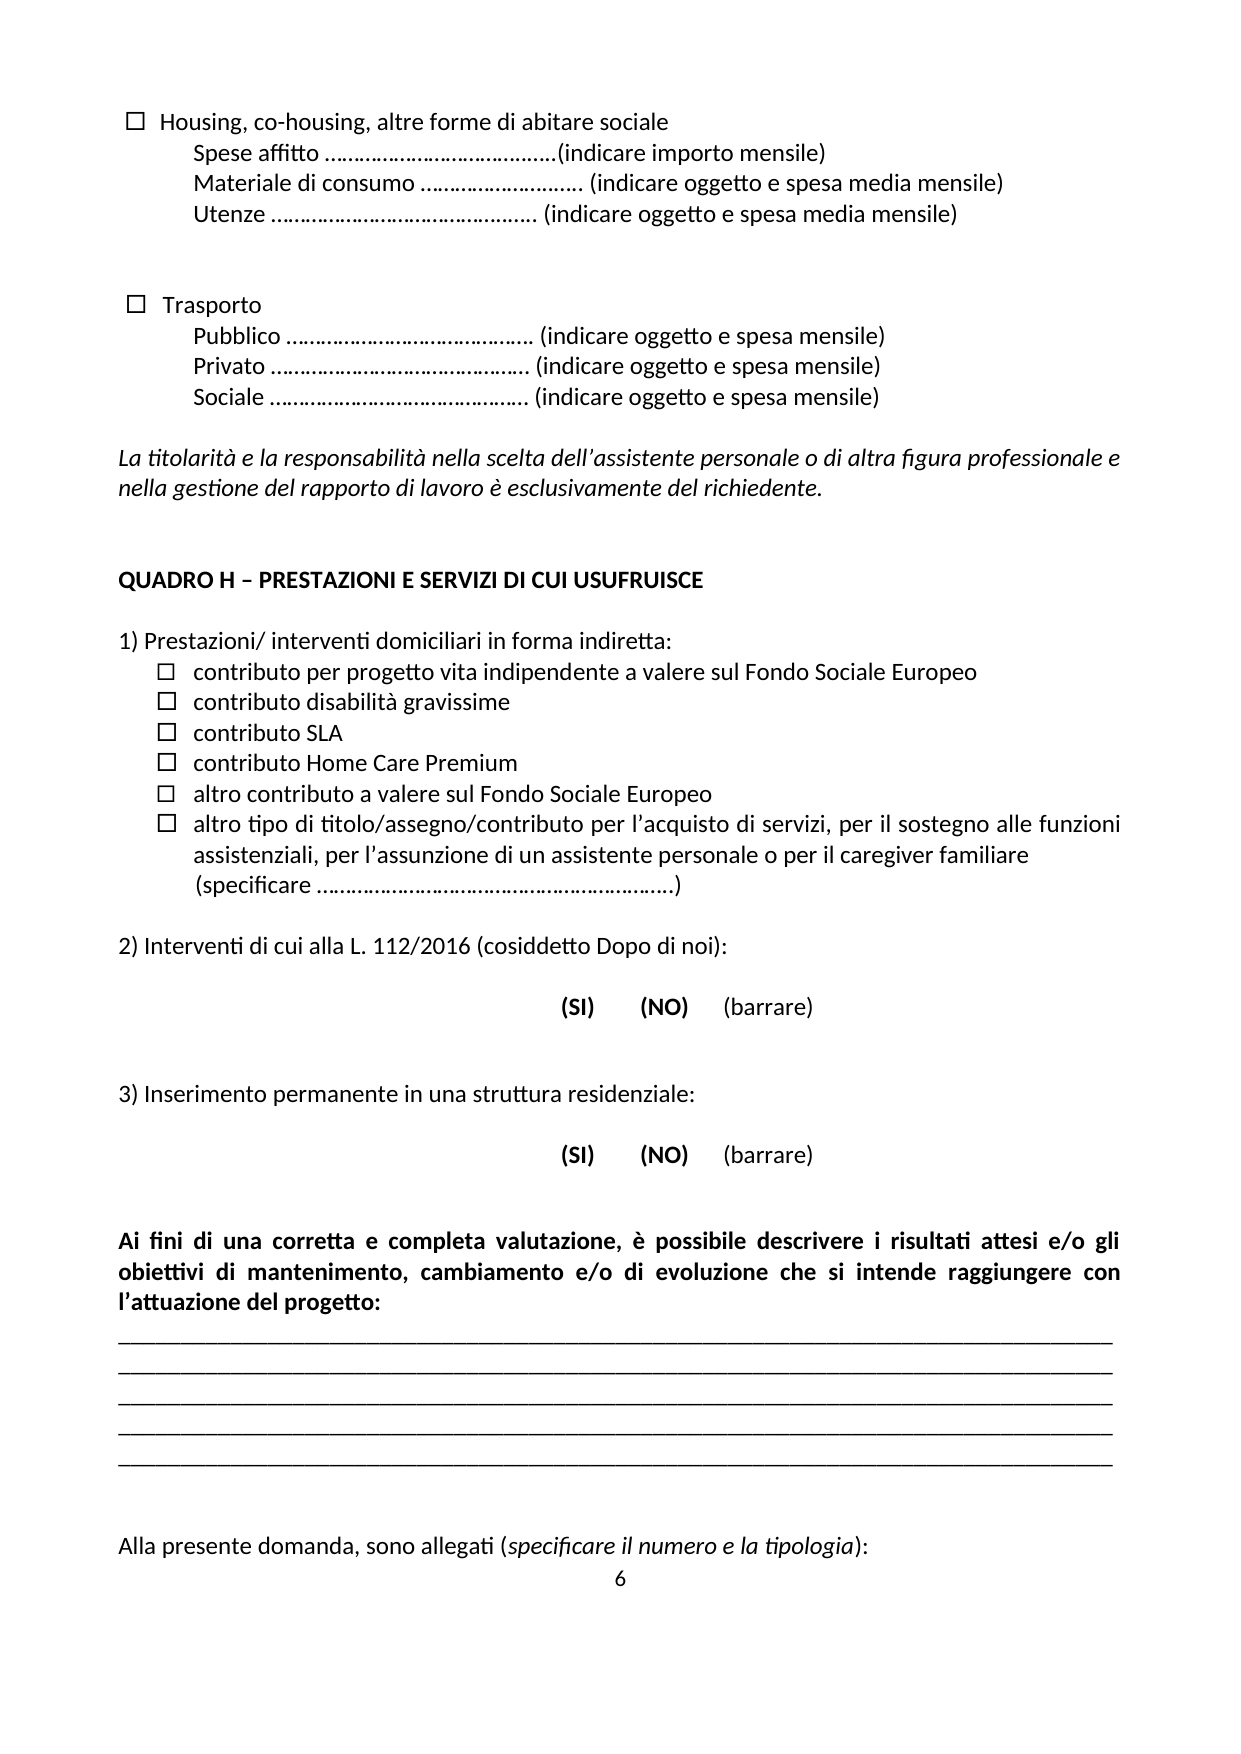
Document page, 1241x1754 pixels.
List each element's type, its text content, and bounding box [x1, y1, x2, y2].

text Privato ……………………………………… (indicare oggetto e spesa mensile) [193, 350, 1122, 381]
list contributo disabilità gravissime [156, 686, 1122, 717]
list (specificare ……………………………………………………..) [195, 869, 1122, 900]
text Sociale ……………………………………… (indicare oggetto e spesa mensile) [193, 381, 1122, 411]
text ________________________________________________________________________________ [118, 1347, 1122, 1378]
list contributo SLA [156, 717, 1122, 747]
text Alla presente domanda, sono allegati (specificare il numero e la tipologia): [118, 1530, 1122, 1561]
text (SI) (NO) (barrare) [487, 1139, 1122, 1169]
text (SI) (NO) (barrare) [487, 991, 1122, 1022]
text QUADRO H – PRESTAZIONI E SERVIZI DI CUI USUFRUISCE [118, 564, 1122, 594]
text Materiale di consumo …………………..….. (indicare oggetto e spesa media mensile) [193, 167, 1122, 198]
text Spese affitto ……………………………..…..(indicare importo mensile) [193, 137, 1122, 167]
text ________________________________________________________________________________ [118, 1378, 1122, 1408]
list altro contributo a valere sul Fondo Sociale Europeo [156, 778, 1122, 808]
text 1) Prestazioni/ interventi domiciliari in forma indiretta: [118, 625, 1122, 656]
text ________________________________________________________________________________ [118, 1439, 1122, 1469]
text Utenze …………………………………..….. (indicare oggetto e spesa media mensile) [193, 198, 1122, 228]
text La titolarità e la responsabilità nella scelta dell’assistente personale o di altra figura professionale e nella gestione del rapporto di lavoro è esclusivamente del richiedente. [118, 442, 1122, 503]
text 3) Inserimento permanente in una struttura residenziale: [118, 1078, 1122, 1108]
list contributo Home Care Premium [156, 747, 1122, 778]
text ________________________________________________________________________________ [118, 1317, 1122, 1347]
text ________________________________________________________________________________ [118, 1408, 1122, 1439]
list Trasporto [125, 289, 1122, 320]
list Housing, co-housing, altre forme di abitare sociale [124, 106, 1122, 137]
list contributo per progetto vita indipendente a valere sul Fondo Sociale Europeo [156, 656, 1122, 686]
list altro tipo di titolo/assegno/contributo per l’acquisto di servizi, per il sostegno alle funzioni assistenziali, per l’assunzione di un assistente personale o per il caregiver familiare [156, 808, 1122, 869]
text Ai fini di una corretta e completa valutazione, è possibile descrivere i risultati attesi e/o gli obiettivi di mantenimento, cambiamento e/o di evoluzione che si intende raggiungere con l’attuazione del progetto: [118, 1225, 1122, 1317]
text Pubblico ……………………………………. (indicare oggetto e spesa mensile) [193, 320, 1122, 350]
text 2) Interventi di cui alla L. 112/2016 (cosiddetto Dopo di noi): [118, 930, 1122, 961]
